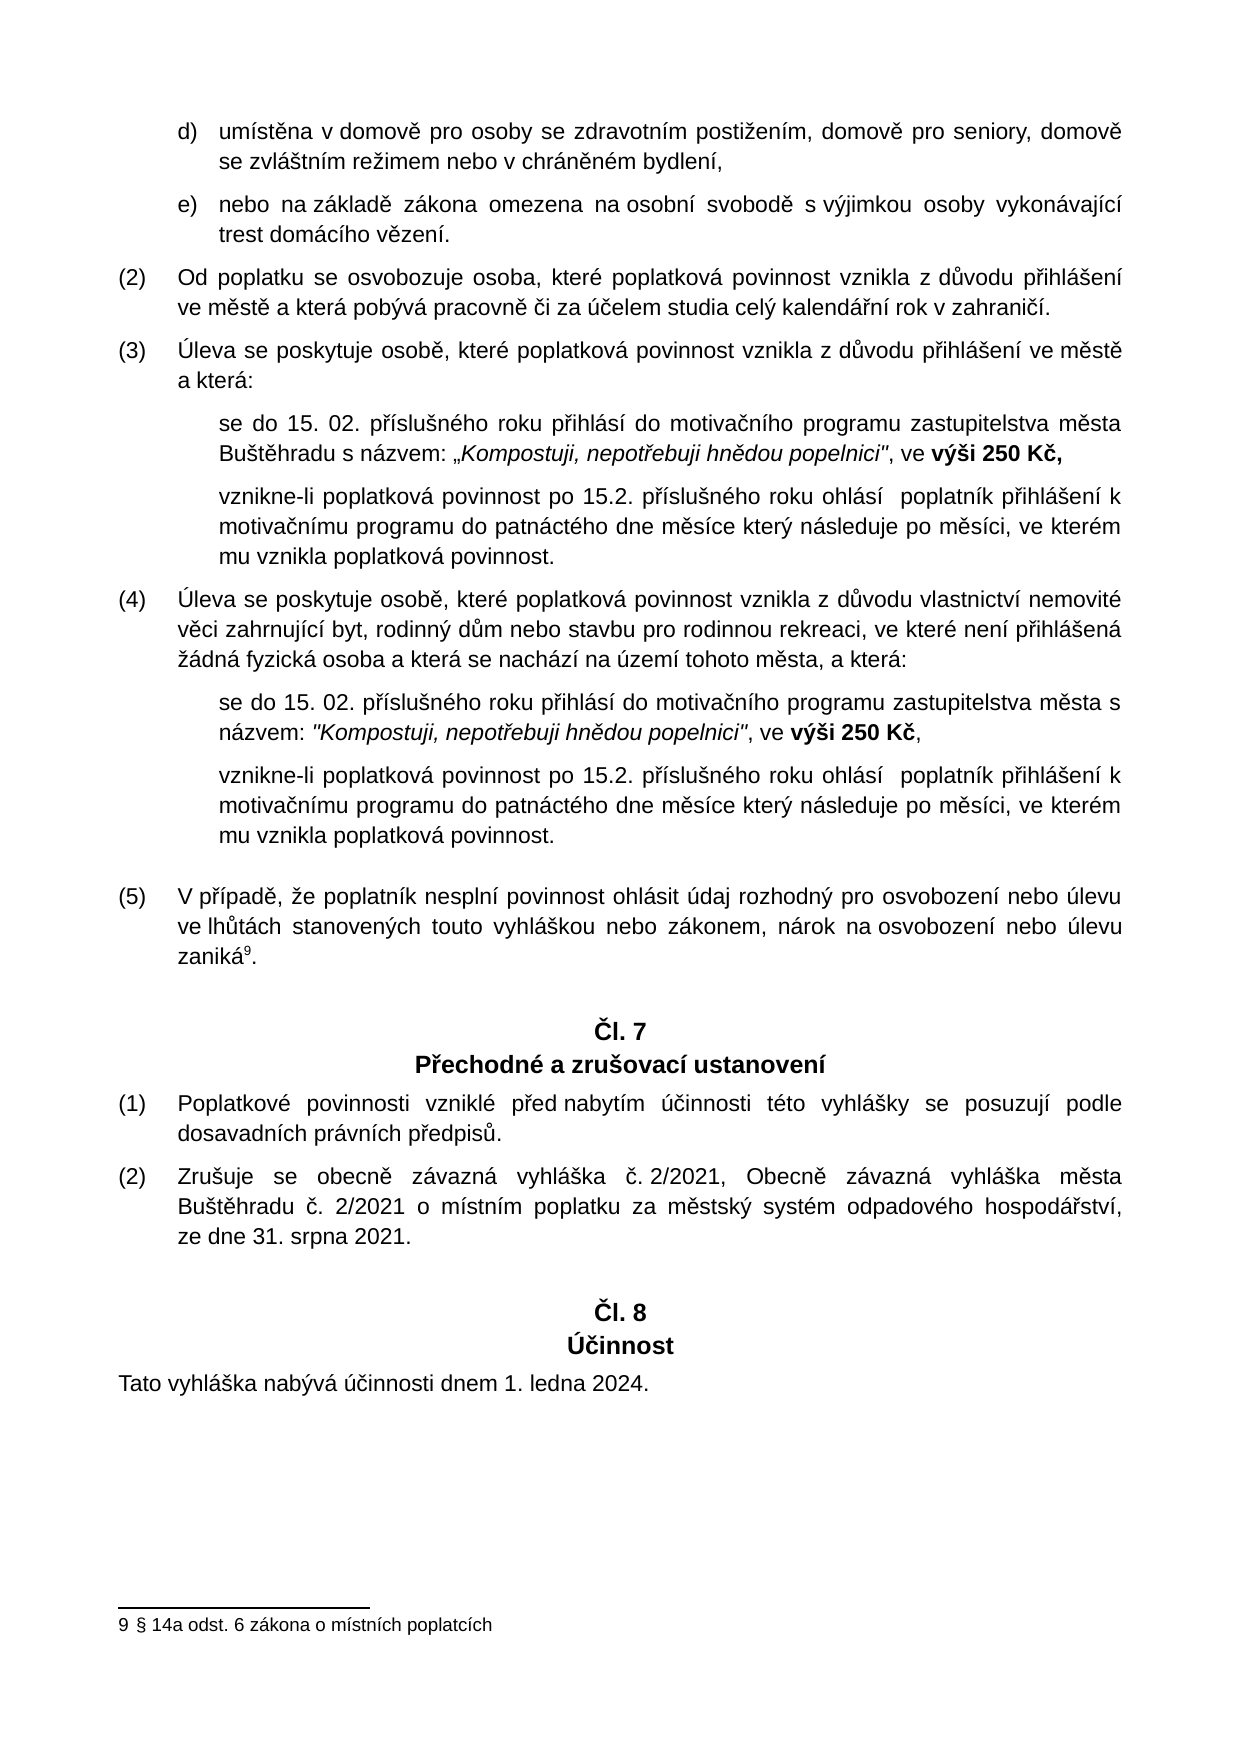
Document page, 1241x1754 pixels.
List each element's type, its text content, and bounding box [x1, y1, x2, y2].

list vznikne-li poplatková povinnost po 15.2. příslušného roku ohlásí poplatník přihlášení k motivačnímu programu do patnáctého dne měsíce který následuje po měsíci, ve kterém mu vznikla poplatková povinnost. [177, 762, 1122, 849]
subtitle Čl. 7 Přechodné a zrušovací ustanovení [118, 1017, 1122, 1079]
text Tato vyhláška nabývá účinnosti dnem 1. ledna 2024. [118, 1370, 1122, 1397]
subtitle Čl. 8 Účinnost [118, 1298, 1122, 1359]
list § 14a odst. 6 zákona o místních poplatcích [118, 1614, 1122, 1635]
list umístěna v domově pro osoby se zdravotním postižením, domově pro seniory, domově se zvláštním režimem nebo v chráněném bydlení, [177, 118, 1122, 175]
list se do 15. 02. příslušného roku přihlásí do motivačního programu zastupitelstva města s názvem: "Kompostuji, nepotřebuji hnědou popelnici", ve výši 250 Kč, [177, 689, 1122, 746]
list Úleva se poskytuje osobě, které poplatková povinnost vznikla z důvodu vlastnictví nemovité věci zahrnující byt, rodinný dům nebo stavbu pro rodinnou rekreaci, ve které není přihlášená žádná fyzická osoba a která se nachází na území tohoto města, a která: [118, 586, 1122, 673]
list Od poplatku se osvobozuje osoba, které poplatková povinnost vznikla z důvodu přihlášení ve městě a která pobývá pracovně či za účelem studia celý kalendářní rok v zahraničí. [118, 264, 1122, 321]
list nebo na základě zákona omezena na osobní svobodě s výjimkou osoby vykonávající trest domácího vězení. [177, 191, 1122, 248]
list Úleva se poskytuje osobě, které poplatková povinnost vznikla z důvodu přihlášení ve městě a která: [118, 337, 1122, 393]
list vznikne-li poplatková povinnost po 15.2. příslušného roku ohlásí poplatník přihlášení k motivačnímu programu do patnáctého dne měsíce který následuje po měsíci, ve kterém mu vznikla poplatková povinnost. [177, 483, 1122, 569]
list V případě, že poplatník nesplní povinnost ohlásit údaj rozhodný pro osvobození nebo úlevu ve lhůtách stanovených touto vyhláškou nebo zákonem, nárok na osvobození nebo úlevu zaniká. [118, 883, 1122, 969]
list se do 15. 02. příslušného roku přihlásí do motivačního programu zastupitelstva města Buštěhradu s názvem: „Kompostuji, nepotřebuji hnědou popelnici", ve výši 250 Kč, [177, 410, 1122, 466]
list Zrušuje se obecně závazná vyhláška č. 2/2021, Obecně závazná vyhláška města Buštěhradu č. 2/2021 o místním poplatku za městský systém odpadového hospodářství, ze dne 31. srpna 2021. [118, 1163, 1122, 1250]
list Poplatkové povinnosti vzniklé před nabytím účinnosti této vyhlášky se posuzují podle dosavadních právních předpisů. [118, 1090, 1122, 1147]
